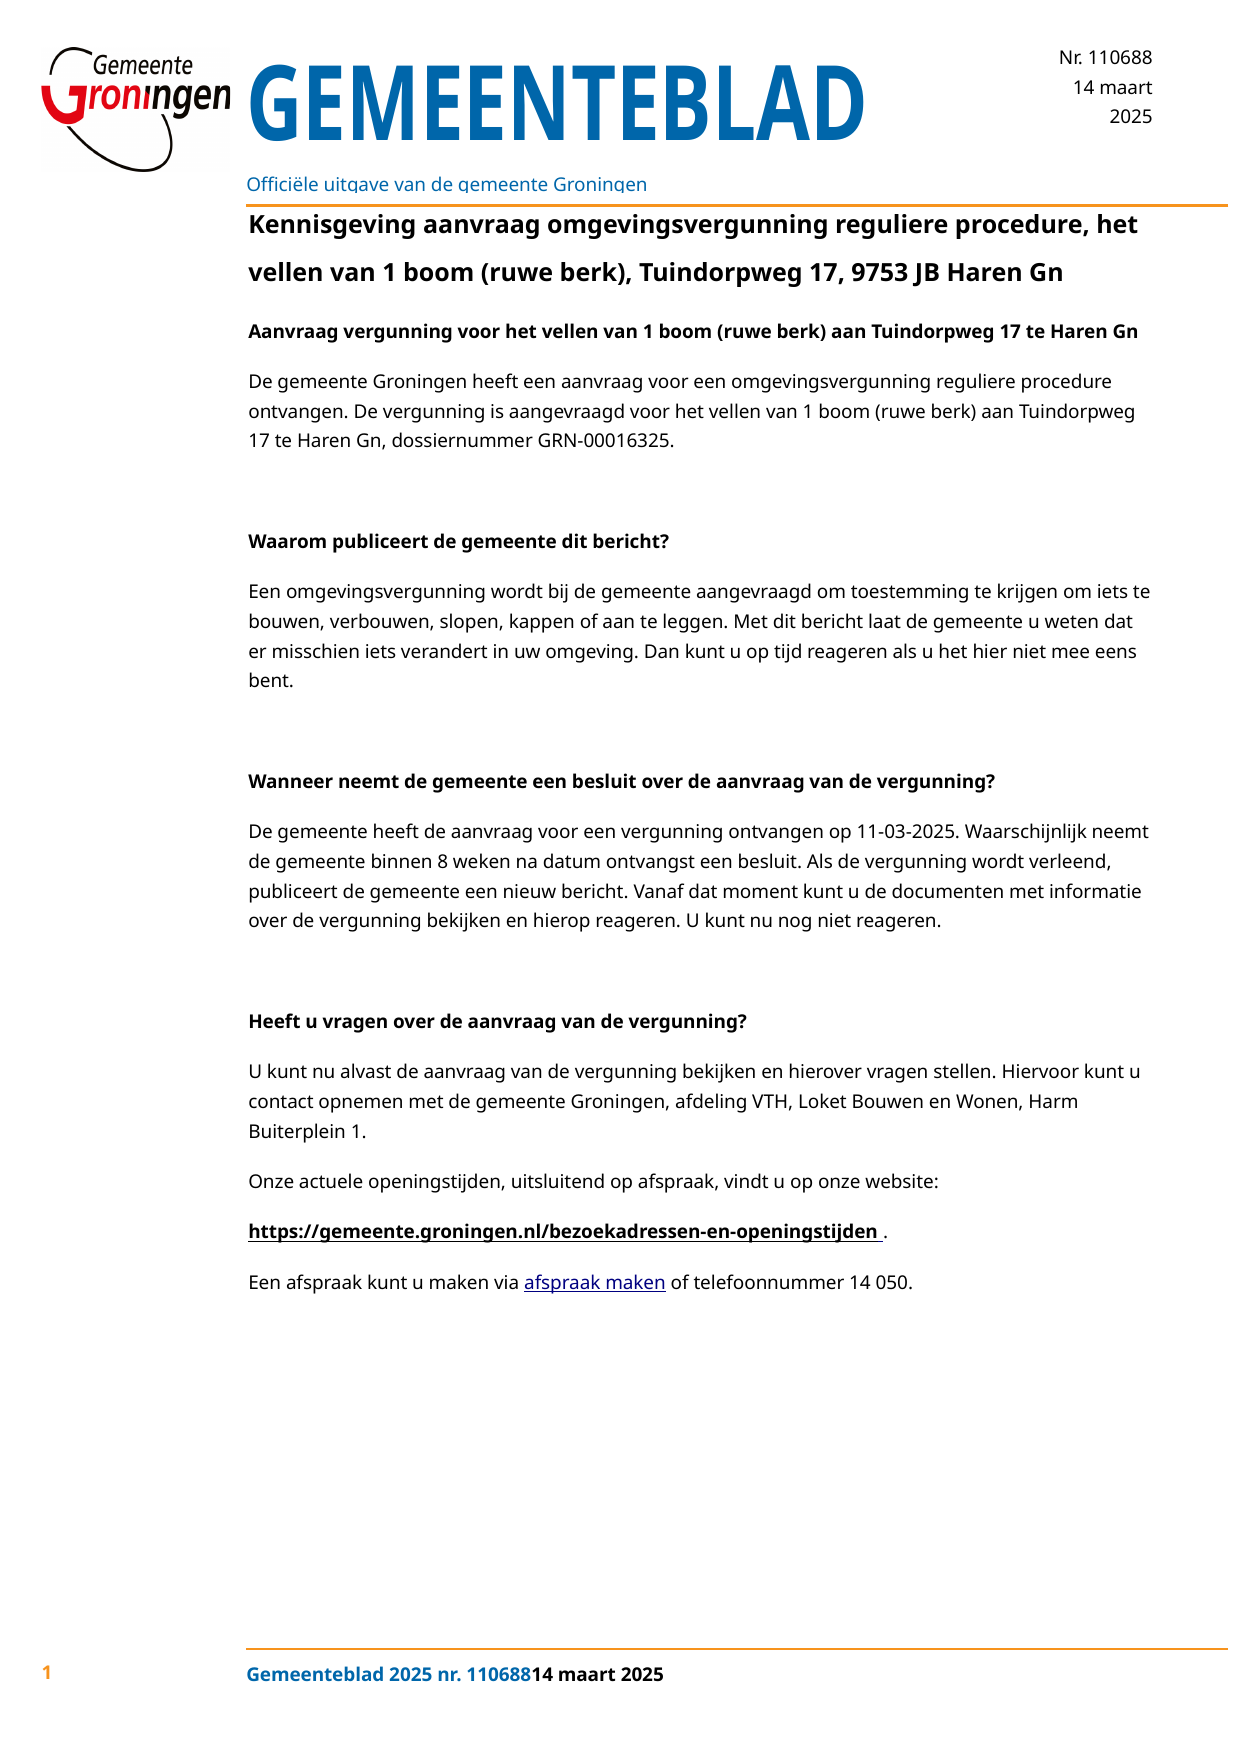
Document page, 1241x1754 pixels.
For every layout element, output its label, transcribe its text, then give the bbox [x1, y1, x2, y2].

text Aanvraag vergunning voor het vellen van 1 boom (ruwe berk) aan Tuindorpweg 17 te Haren Gn [248, 318, 1152, 344]
text Een omgevingsvergunning wordt bij de gemeente aangevraagd om toestemming te krijgen om iets te bouwen, verbouwen, slopen, kappen of aan te leggen. Met dit bericht laat de gemeente u weten dat er misschien iets verandert in uw omgeving. Dan kunt u op tijd reageren als u het hier niet mee eens bent. [248, 579, 1152, 693]
text Een afspraak kunt u maken via afspraak maken of telefoonnummer 14 050. [248, 1269, 1152, 1295]
text Wanneer neemt de gemeente een besluit over de aanvraag van de vergunning? [248, 768, 1152, 794]
text U kunt nu alvast de aanvraag van de vergunning bekijken en hierover vragen stellen. Hiervoor kunt u contact opnemen met de gemeente Groningen, afdeling VTH, Loket Bouwen en Wonen, Harm Buiterplein 1. [248, 1059, 1152, 1144]
text https://gemeente.groningen.nl/bezoekadressen-en-openingstijden . [248, 1219, 1152, 1244]
text Heeft u vragen over de aanvraag van de vergunning? [248, 1008, 1152, 1034]
text Kennisgeving aanvraag omgevingsvergunning reguliere procedure, het vellen van 1 boom (ruwe berk), Tuindorpweg 17, 9753 JB Haren Gn [248, 207, 1152, 288]
text Onze actuele openingstijden, uitsluitend op afspraak, vindt u op onze website: [248, 1168, 1152, 1194]
text De gemeente Groningen heeft een aanvraag voor een omgevingsvergunning reguliere procedure ontvangen. De vergunning is aangevraagd voor het vellen van 1 boom (ruwe berk) aan Tuindorpweg 17 te Haren Gn, dossiernummer GRN-00016325. [248, 368, 1152, 453]
text De gemeente heeft de aanvraag voor een vergunning ontvangen op 11-03-2025. Waarschijnlijk neemt de gemeente binnen 8 weken na datum ontvangst een besluit. Als de vergunning wordt verleend, publiceert de gemeente een nieuw bericht. Vanaf dat moment kunt u de documenten met informatie over de vergunning bekijken en hierop reageren. U kunt nu nog niet reageren. [248, 819, 1152, 933]
text Waarom publiceert de gemeente dit bericht? [248, 528, 1152, 554]
picture [41, 47, 231, 172]
